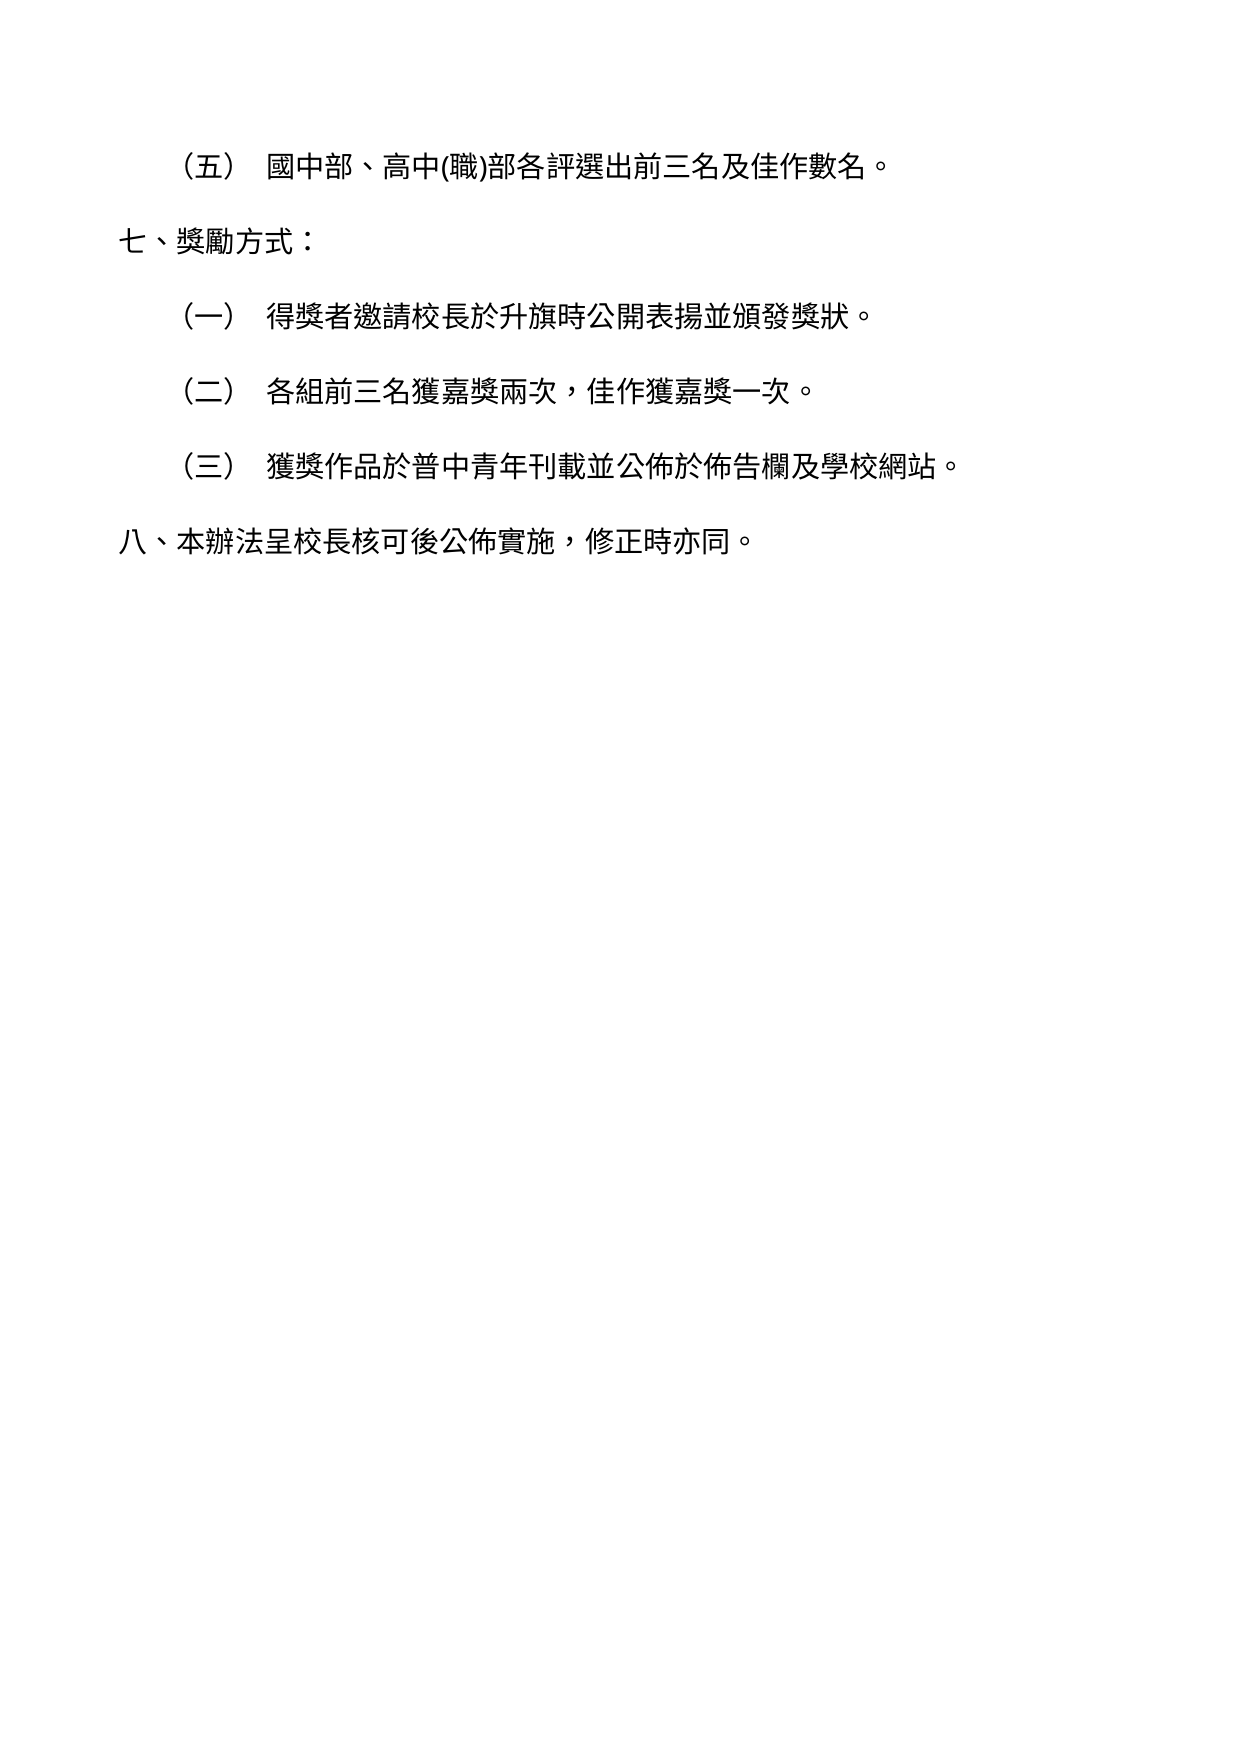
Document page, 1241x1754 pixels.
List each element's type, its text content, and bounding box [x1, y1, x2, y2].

list 獲獎作品於普中青年刊載並公佈於佈告欄及學校網站。 [165, 427, 1122, 502]
text 八、本辦法呈校長核可後公佈實施，修正時亦同。 [118, 502, 1122, 577]
list 國中部、高中(職)部各評選出前三名及佳作數名。 [165, 127, 1122, 202]
text 七、獎勵方式： [118, 202, 1122, 277]
list 各組前三名獲嘉獎兩次，佳作獲嘉獎一次。 [165, 352, 1122, 427]
list 得獎者邀請校長於升旗時公開表揚並頒發獎狀。 [165, 277, 1122, 352]
